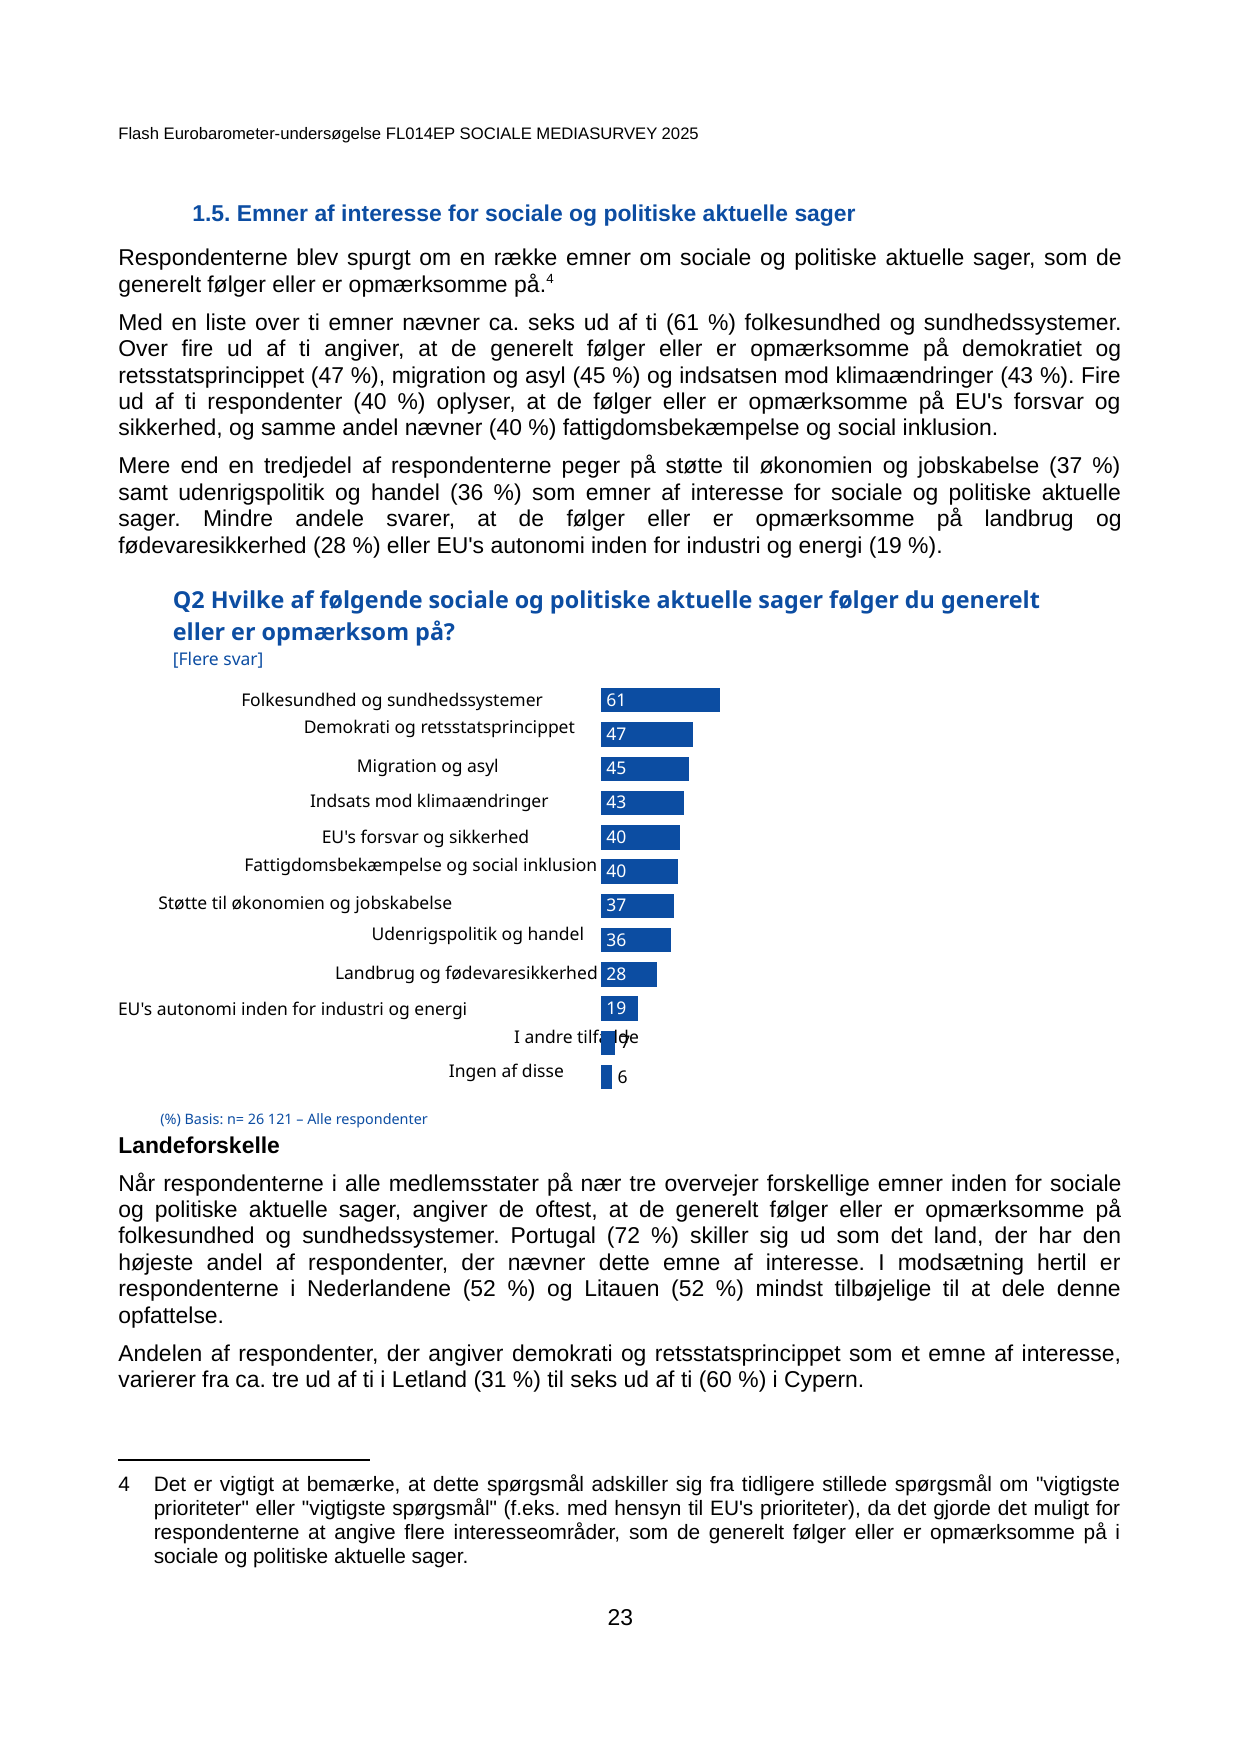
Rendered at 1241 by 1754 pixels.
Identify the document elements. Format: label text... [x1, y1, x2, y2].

text Mere end en tredjedel af respondenterne peger på støtte til økonomien og jobskabelse (37 %) samt udenrigspolitik og handel (36 %) som emner af interesse for sociale og politiske aktuelle sager. Mindre andele svarer, at de følger eller er opmærksomme på landbrug og fødevaresikkerhed (28 %) eller EU's autonomi inden for industri og energi (19 %). [118, 452, 1122, 558]
text Respondenterne blev spurgt om en række emner om sociale og politiske aktuelle sager, som de generelt følger eller er opmærksomme på. [118, 244, 1122, 297]
text Når respondenterne i alle medlemsstater på nær tre overvejer forskellige emner inden for sociale og politiske aktuelle sager, angiver de oftest, at de generelt følger eller er opmærksomme på folkesundhed og sundhedssystemer. Portugal (72 %) skiller sig ud som det land, der har den højeste andel af respondenter, der nævner dette emne af interesse. I modsætning hertil er respondenterne i Nederlandene (52 %) og Litauen (52 %) mindst tilbøjelige til at dele denne opfattelse. [118, 1170, 1122, 1328]
text Landeforskelle [118, 570, 1122, 1158]
text Andelen af respondenter, der angiver demokrati og retsstatsprincippet som et emne af interesse, varierer fra ca. tre ud af ti i Letland (31 %) til seks ud af ti (60 %) i Cypern. [118, 1340, 1122, 1392]
text Det er vigtigt at bemærke, at dette spørgsmål adskiller sig fra tidligere stillede spørgsmål om "vigtigste prioriteter" eller "vigtigste spørgsmål" (f.eks. med hensyn til EU's prioriteter), da det gjorde det muligt for respondenterne at angive flere interesseområder, som de generelt følger eller er opmærksomme på i sociale og politiske aktuelle sager. [118, 1472, 1122, 1568]
subtitle 1.5. Emner af interesse for sociale og politiske aktuelle sager [118, 199, 1122, 226]
text Med en liste over ti emner nævner ca. seks ud af ti (61 %) folkesundhed og sundhedssystemer. Over fire ud af ti angiver, at de generelt følger eller er opmærksomme på demokratiet og retsstatsprincippet (47 %), migration og asyl (45 %) og indsatsen mod klimaændringer (43 %). Fire ud af ti respondenter (40 %) oplyser, at de følger eller er opmærksomme på EU's forsvar og sikkerhed, og samme andel nævner (40 %) fattigdomsbekæmpelse og social inklusion. [118, 309, 1122, 441]
